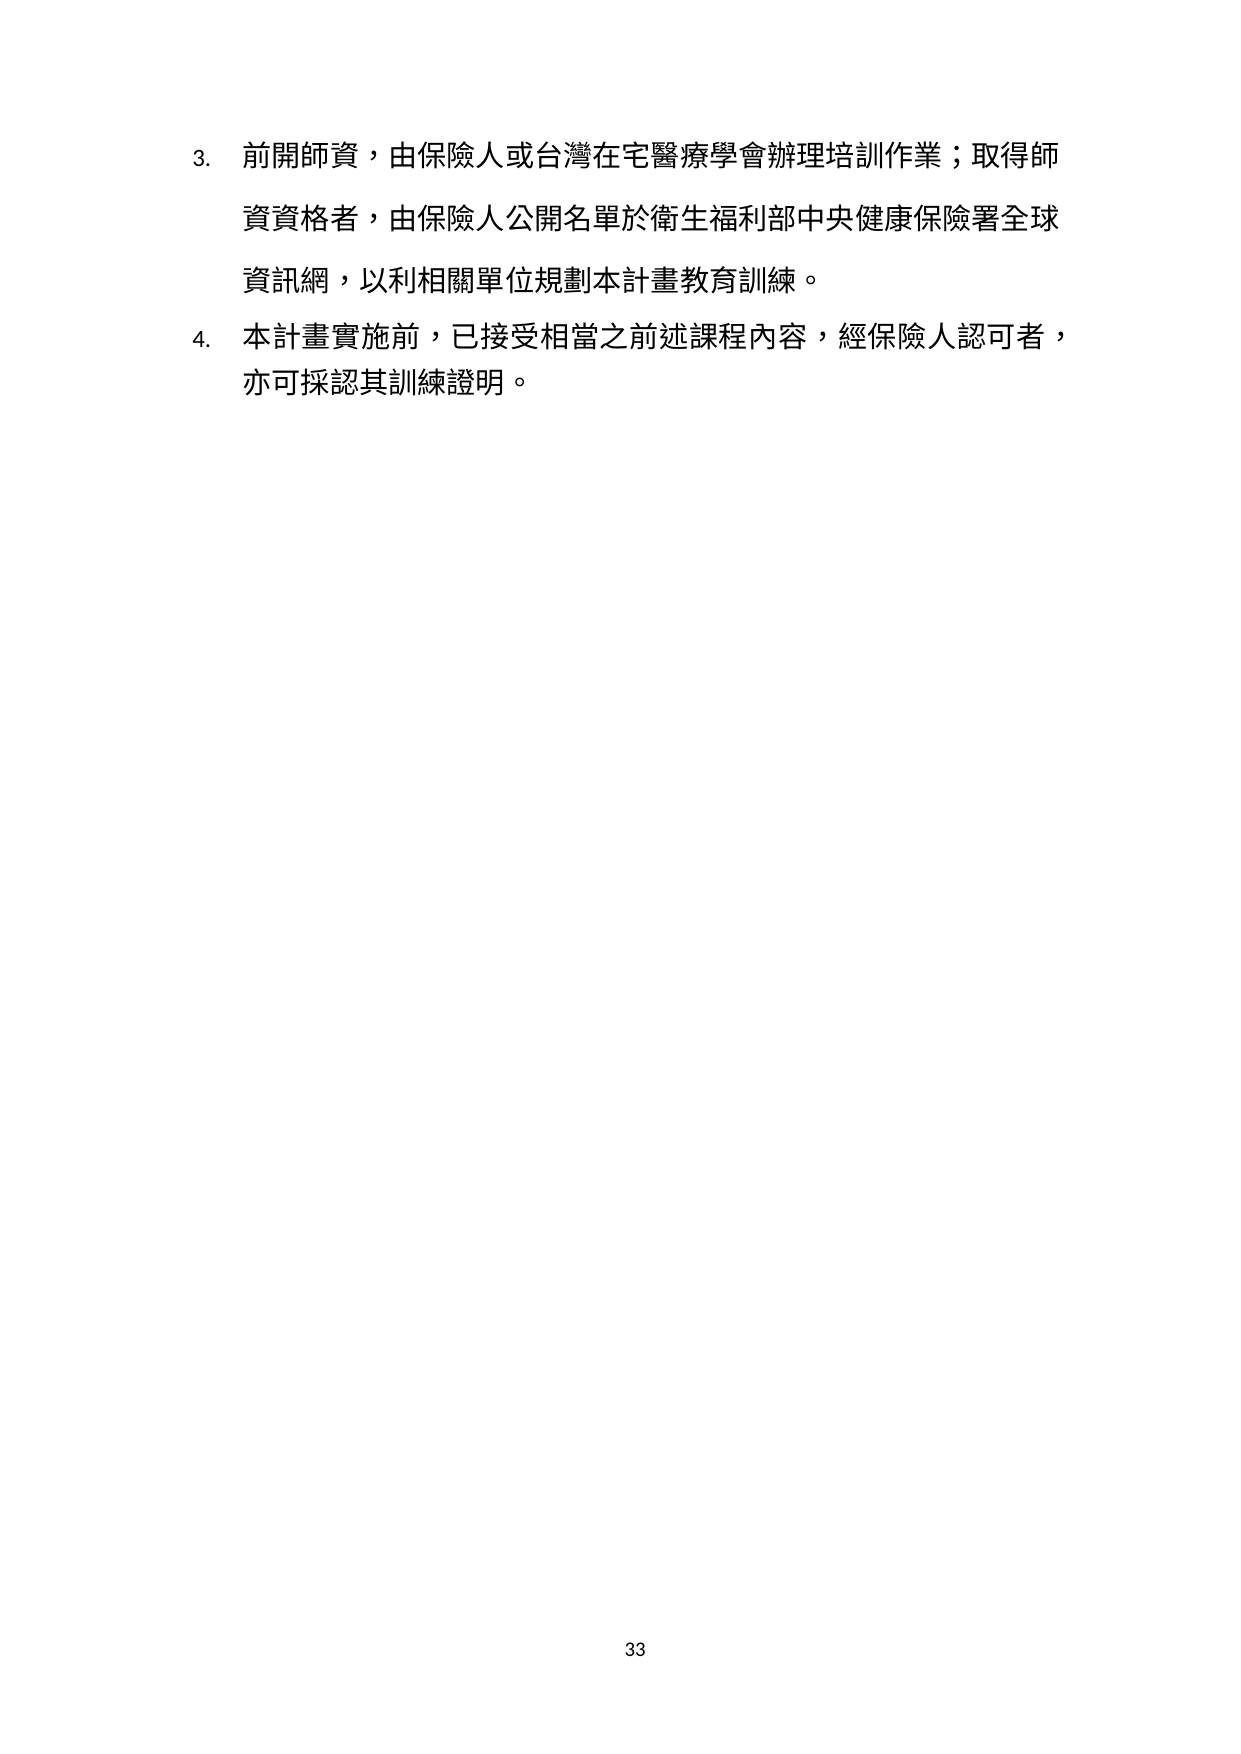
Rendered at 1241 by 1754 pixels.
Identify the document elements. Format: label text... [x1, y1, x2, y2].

list 本計畫實施前，已接受相當之前述課程內容，經保險人認可者，亦可採認其訓練證明。 [192, 311, 1078, 403]
list 前開師資，由保險人或台灣在宅醫療學會辦理培訓作業；取得師資資格者，由保險人公開名單於衛生福利部中央健康保險署全球資訊網，以利相關單位規劃本計畫教育訓練。 [192, 112, 1078, 300]
